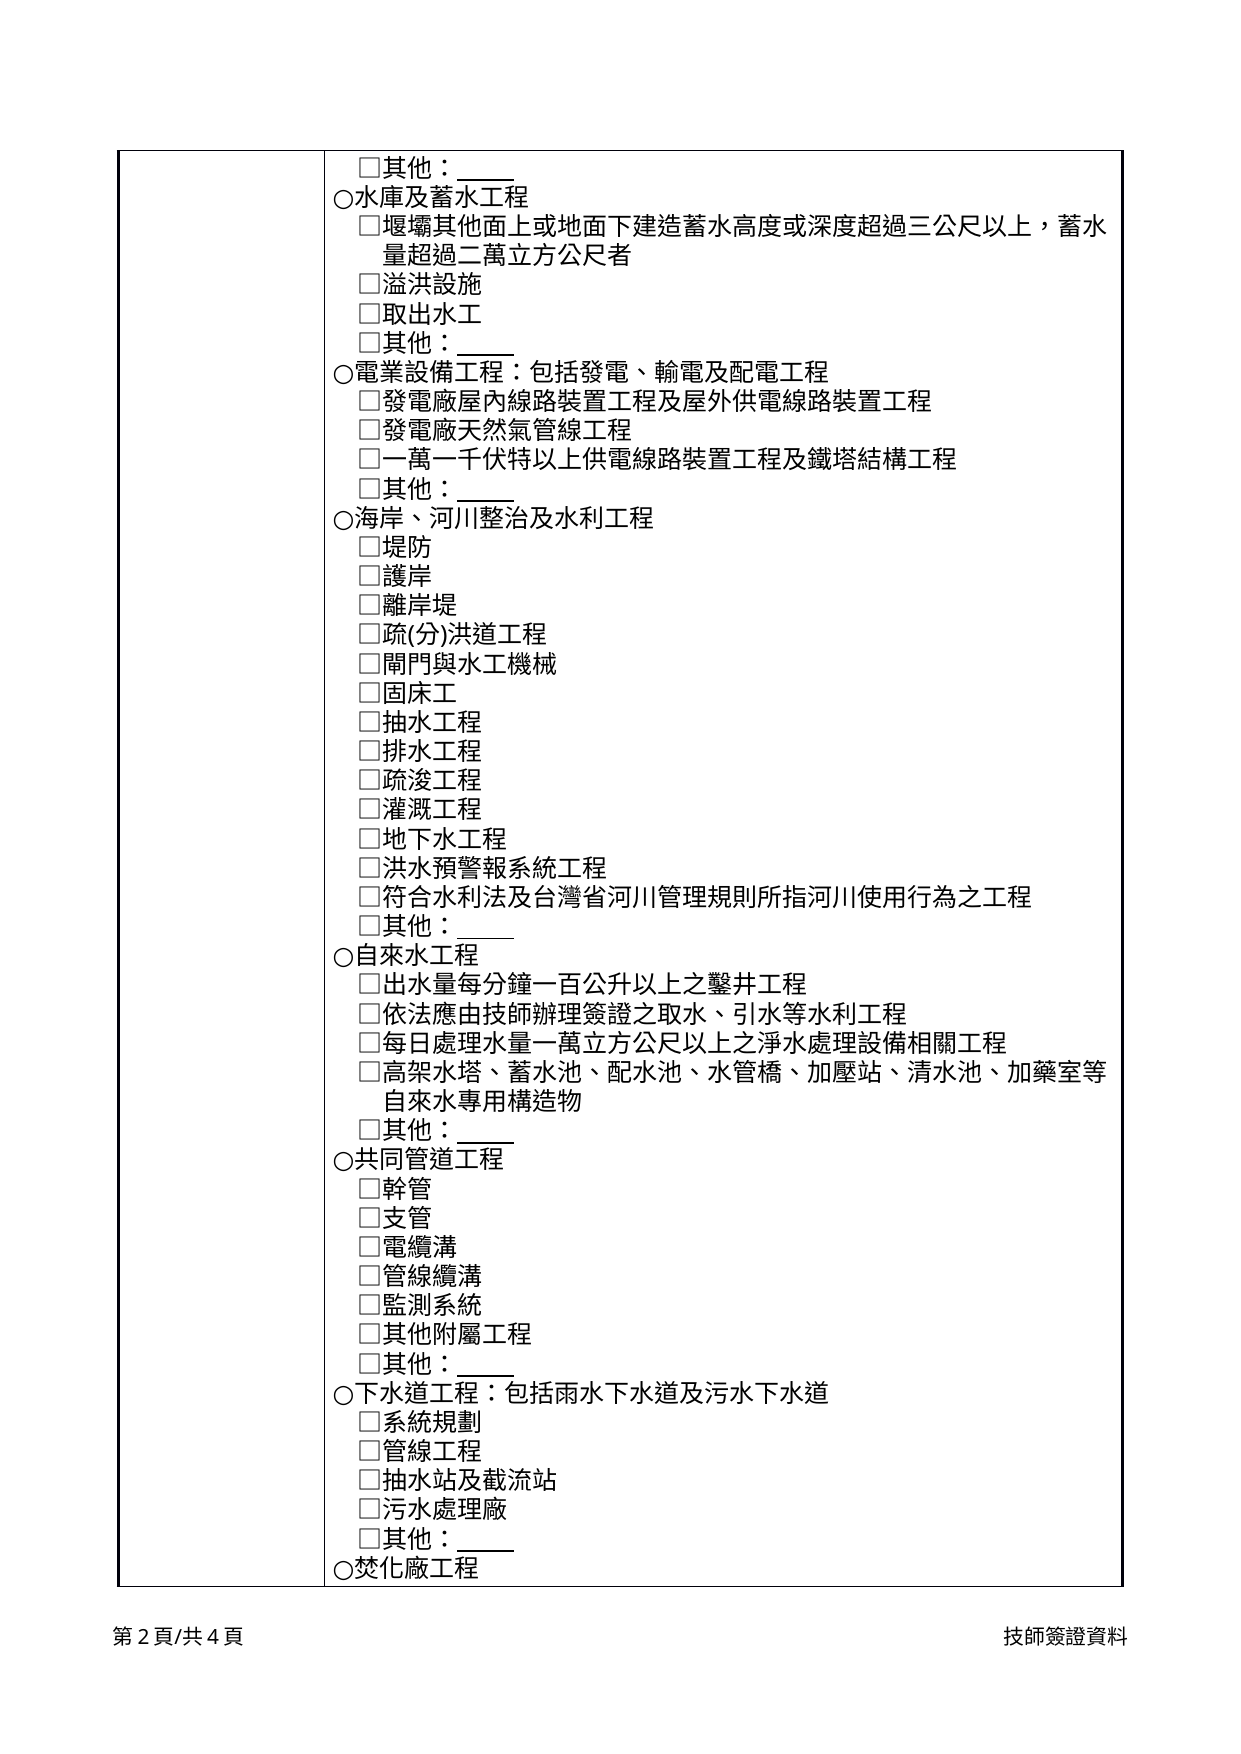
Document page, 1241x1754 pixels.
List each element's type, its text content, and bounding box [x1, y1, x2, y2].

table_cell □其他： ○水庫及蓄水工程 □堰壩其他面上或地面下建造蓄水高度或深度超過三公尺以上，蓄水 量超過二萬立方公尺者 □溢洪設施 □取出水工 □其他： ○電業設備工程：包括發電、輸電及配電工程 □發電廠屋內線路裝置工程及屋外供電線路裝置工程 □發電廠天然氣管線工程 □一萬一千伏特以上供電線路裝置工程及鐵塔結構工程 □其他： ○海岸、河川整治及水利工程 □堤防 □護岸 □離岸堤 □疏(分)洪道工程 □閘門與水工機械 □固床工 □抽水工程 □排水工程 □疏浚工程 □灌溉工程 □地下水工程 □洪水預警報系統工程 □符合水利法及台灣省河川管理規則所指河川使用行為之工程 □其他： ○自來水工程 □出水量每分鐘一百公升以上之鑿井工程 □依法應由技師辦理簽證之取水、引水等水利工程 □每日處理水量一萬立方公尺以上之淨水處理設備相關工程 □高架水塔、蓄水池、配水池、水管橋、加壓站、清水池、加藥室等 自來水專用構造物 □其他： ○共同管道工程 □幹管 □支管 □電纜溝 □管線纜溝 □監測系統 □其他附屬工程 □其他： ○下水道工程：包括雨水下水道及污水下水道 □系統規劃 □管線工程 □抽水站及截流站 □污水處理廠 □其他： ○焚化廠工程 [325, 151, 1121, 1586]
table_cell [120, 151, 324, 1586]
